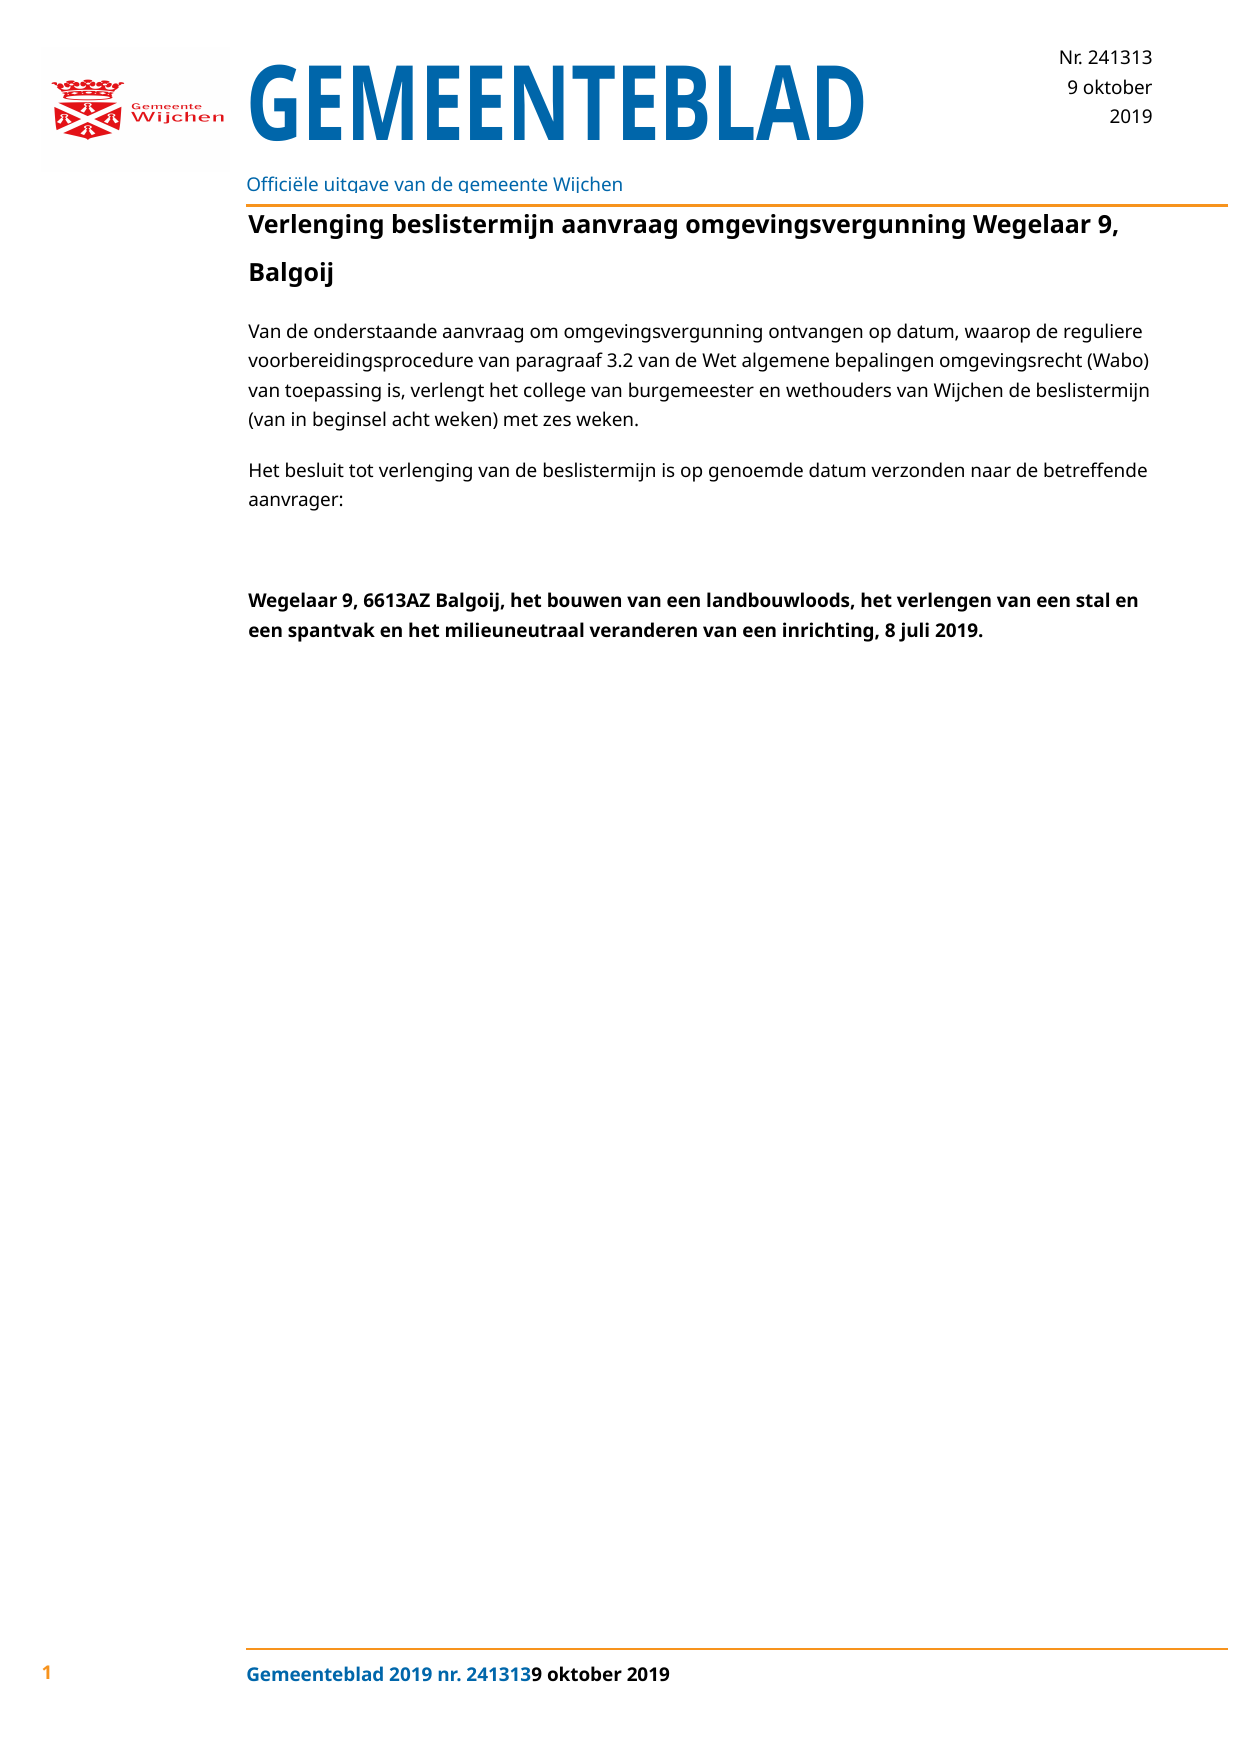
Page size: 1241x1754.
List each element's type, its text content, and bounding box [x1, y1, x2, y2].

text Van de onderstaande aanvraag om omgevingsvergunning ontvangen op datum, waarop de reguliere voorbereidingsprocedure van paragraaf 3.2 van de Wet algemene bepalingen omgevingsrecht (Wabo) van toepassing is, verlengt het college van burgemeester en wethouders van Wijchen de beslistermijn (van in beginsel acht weken) met zes weken. [248, 318, 1152, 432]
picture [41, 47, 231, 172]
text Het besluit tot verlenging van de beslistermijn is op genoemde datum verzonden naar de betreffende aanvrager: [248, 457, 1152, 512]
text Wegelaar 9, 6613AZ Balgoij, het bouwen van een landbouwloods, het verlengen van een stal en een spantvak en het milieuneutraal veranderen van een inrichting, 8 juli 2019. [248, 587, 1152, 643]
text Verlenging beslistermijn aanvraag omgevingsvergunning Wegelaar 9, Balgoij [248, 207, 1152, 288]
